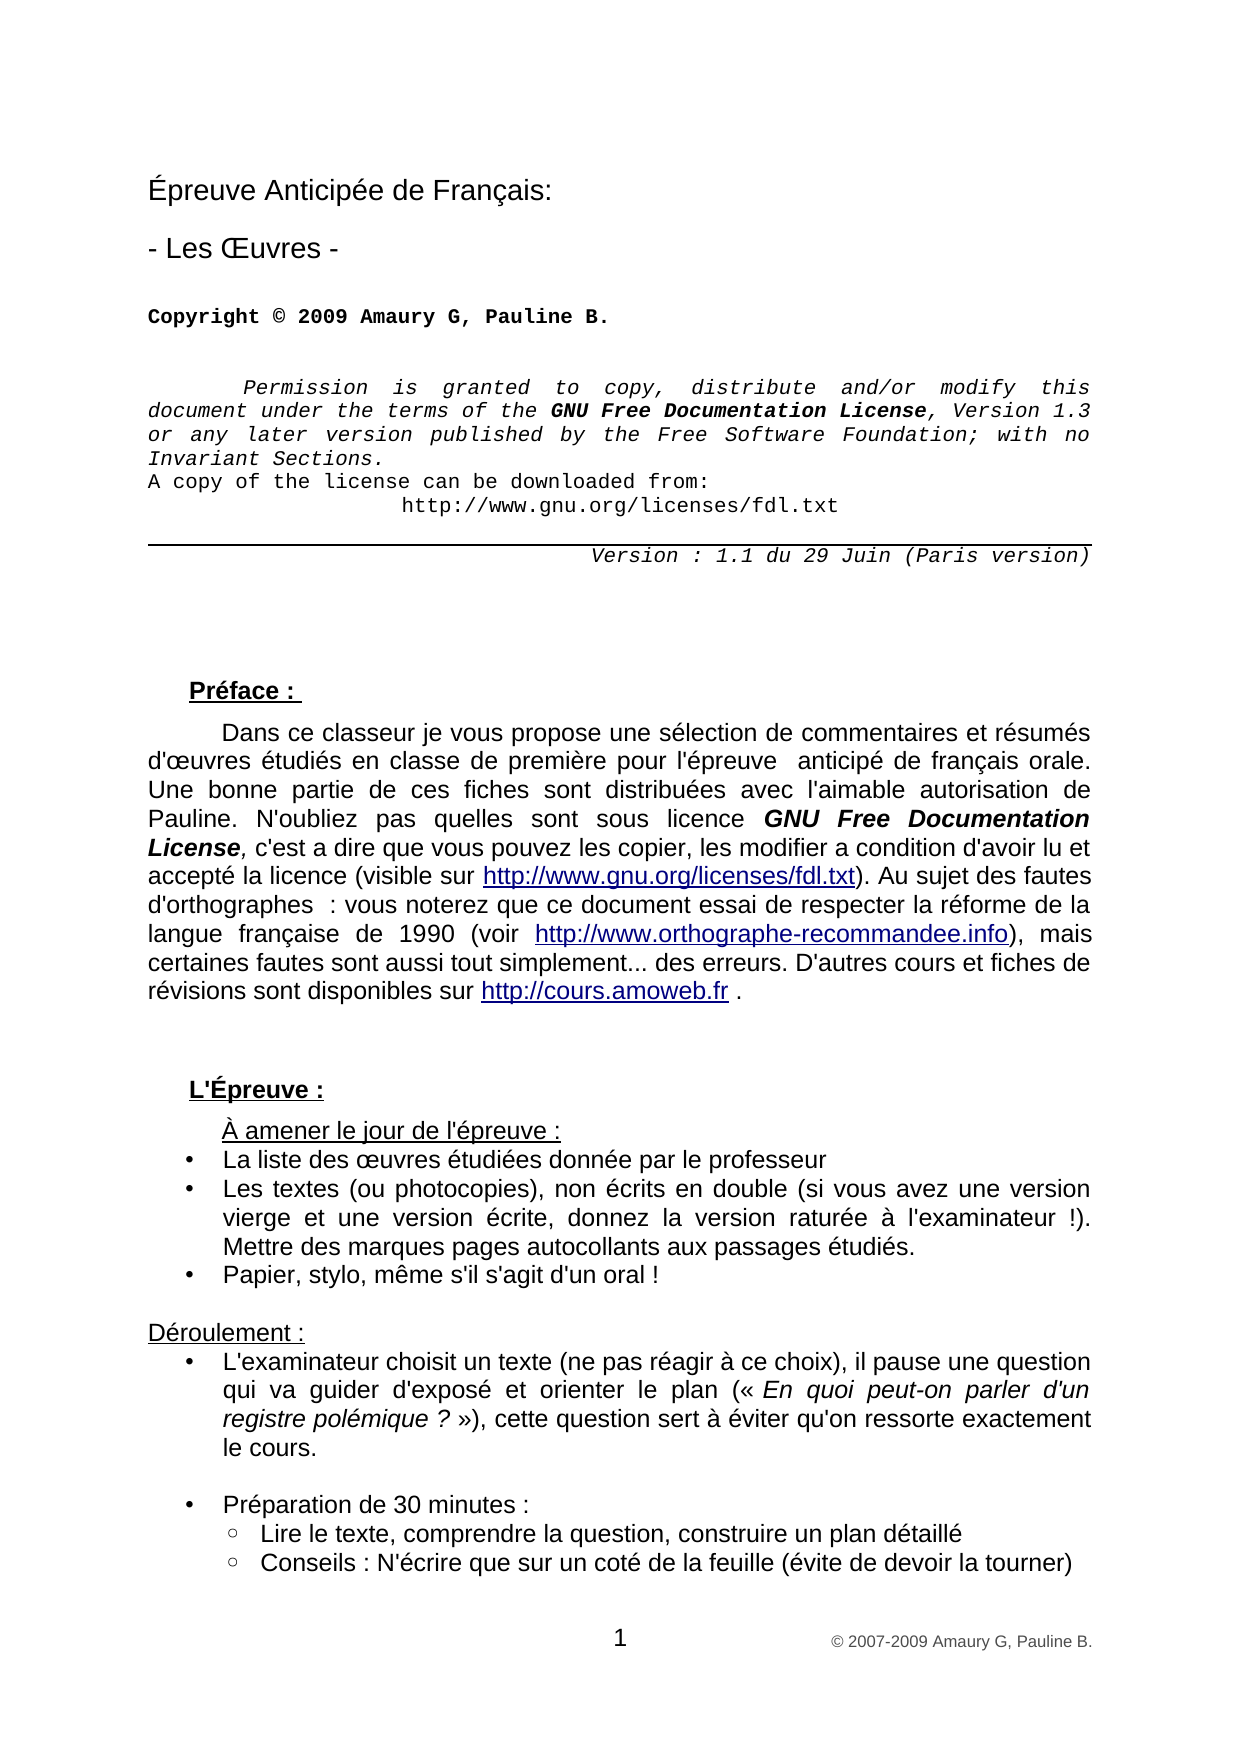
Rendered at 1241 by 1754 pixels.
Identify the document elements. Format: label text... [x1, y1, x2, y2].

text http://www.gnu.org/licenses/fdl.txt [148, 495, 1092, 519]
subtitle - Les Œuvres - [148, 231, 1092, 265]
list Conseils : N'écrire que sur un coté de la feuille (évite de devoir la tourner) [223, 1548, 1092, 1577]
subtitle Préface : [189, 676, 1092, 705]
subtitle Épreuve Anticipée de Français: [148, 173, 1092, 206]
list Lire le texte, comprendre la question, construire un plan détaillé [223, 1519, 1092, 1548]
text Permission is granted to copy, distribute and/or modify this document under the terms of the GNU Free Documentation License, Version 1.3 or any later version published by the Free Software Foundation; with no Invariant Sections. [148, 377, 1092, 471]
list Les textes (ou photocopies), non écrits en double (si vous avez une version vierge et une version écrite, donnez la version raturée à l'examinateur !). Mettre des marques pages autocollants aux passages étudiés. [185, 1174, 1092, 1260]
text A copy of the license can be downloaded from: [148, 471, 1092, 495]
text Dans ce classeur je vous propose une sélection de commentaires et résumés d'œuvres étudiés en classe de première pour l'épreuve anticipé de français orale. Une bonne partie de ces fiches sont distribuées avec l'aimable autorisation de Pauline. N'oubliez pas quelles sont sous licence GNU Free Documentation License, c'est a dire que vous pouvez les copier, les modifier a condition d'avoir lu et accepté la licence (visible sur http://www.gnu.org/licenses/fdl.txt). Au sujet des fautes d'orthographes : vous noterez que ce document essai de respecter la réforme de la langue française de 1990 (voir http://www.orthographe-recommandee.info), mais certaines fautes sont aussi tout simplement... des erreurs. D'autres cours et fiches de révisions sont disponibles sur http://cours.amoweb.fr . [148, 717, 1092, 1005]
text Déroulement : [148, 1318, 1092, 1347]
list L'examinateur choisit un texte (ne pas réagir à ce choix), il pause une question qui va guider d'exposé et orienter le plan (« En quoi peut-on parler d'un registre polémique ? »), cette question sert à éviter qu'on ressorte exactement le cours. [185, 1347, 1092, 1462]
list La liste des œuvres étudiées donnée par le professeur [185, 1145, 1092, 1174]
subtitle L'Épreuve : [189, 1075, 1092, 1104]
text Copyright © 2009 Amaury G, Pauline B. [148, 306, 1092, 329]
list Papier, stylo, même s'il s'agit d'un oral ! [185, 1260, 1092, 1289]
text Version : 1.1 du 29 Juin (Paris version) [148, 546, 1092, 569]
list Préparation de 30 minutes : [185, 1490, 1092, 1519]
text À amener le jour de l'épreuve : [148, 1116, 1092, 1145]
